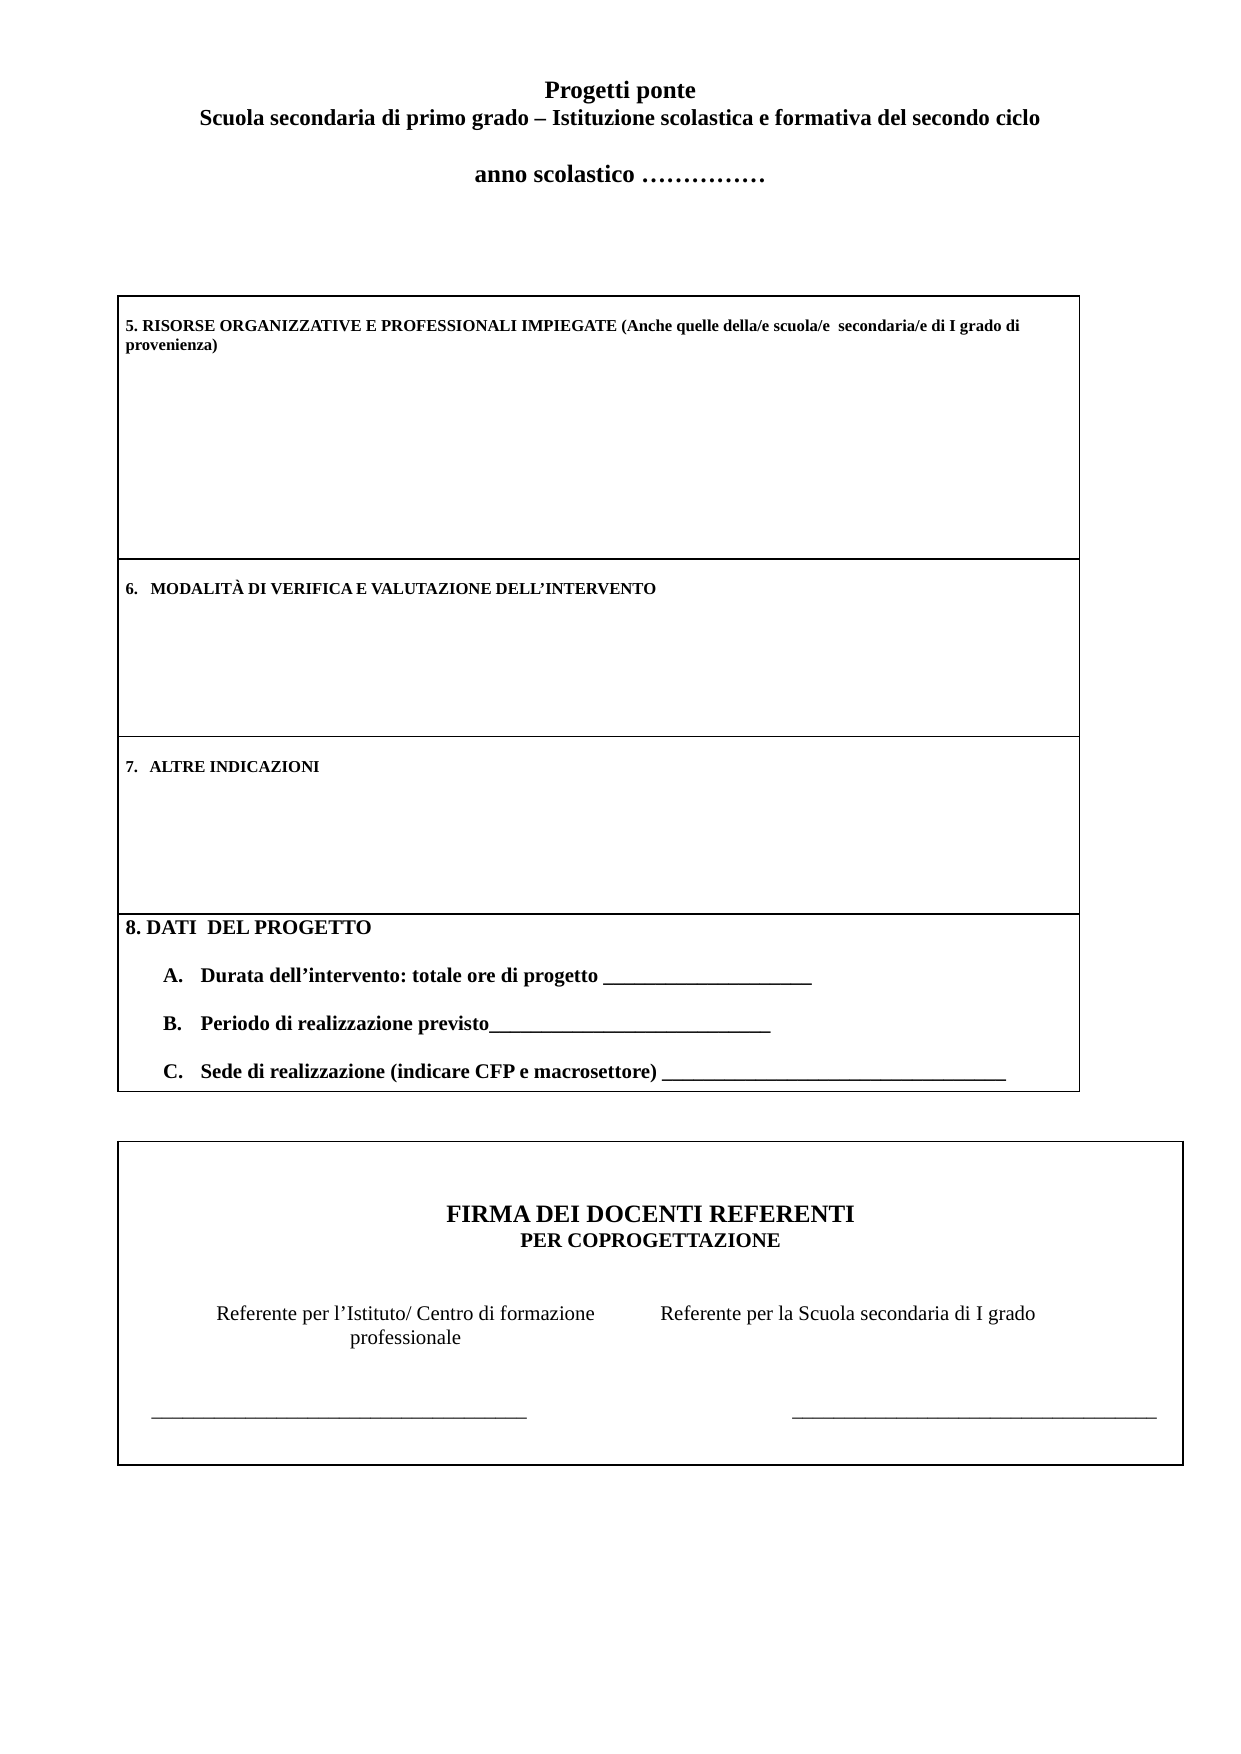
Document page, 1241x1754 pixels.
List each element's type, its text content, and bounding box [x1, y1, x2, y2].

table_cell 8. DATI DEL PROGETTO Durata dell’intervento: totale ore di progetto ____________________ Periodo di realizzazione previsto___________________________ Sede di realizzazione (indicare CFP e macrosettore) _________________________________ [119, 915, 1079, 1091]
table_header Referente per l’Istituto/ Centro di formazione professionale [162, 1301, 649, 1349]
table_cell 6. MODALITÀ DI VERIFICA E VALUTAZIONE DELL’INTERVENTO [119, 560, 1079, 736]
table_cell 5. RISORSE ORGANIZZATIVE E PROFESSIONALI IMPIEGATE (Anche quelle della/e scuola/e secondaria/e di I grado di provenienza) [119, 297, 1079, 558]
table_header Referente per la Scuola secondaria di I grado [649, 1301, 1151, 1349]
table_cell 7. ALTRE INDICAZIONI [119, 737, 1079, 913]
table_header FIRMA DEI DOCENTI REFERENTI PER COPROGETTAZIONE ____________________________________ ___________________________________ [119, 1142, 1182, 1464]
